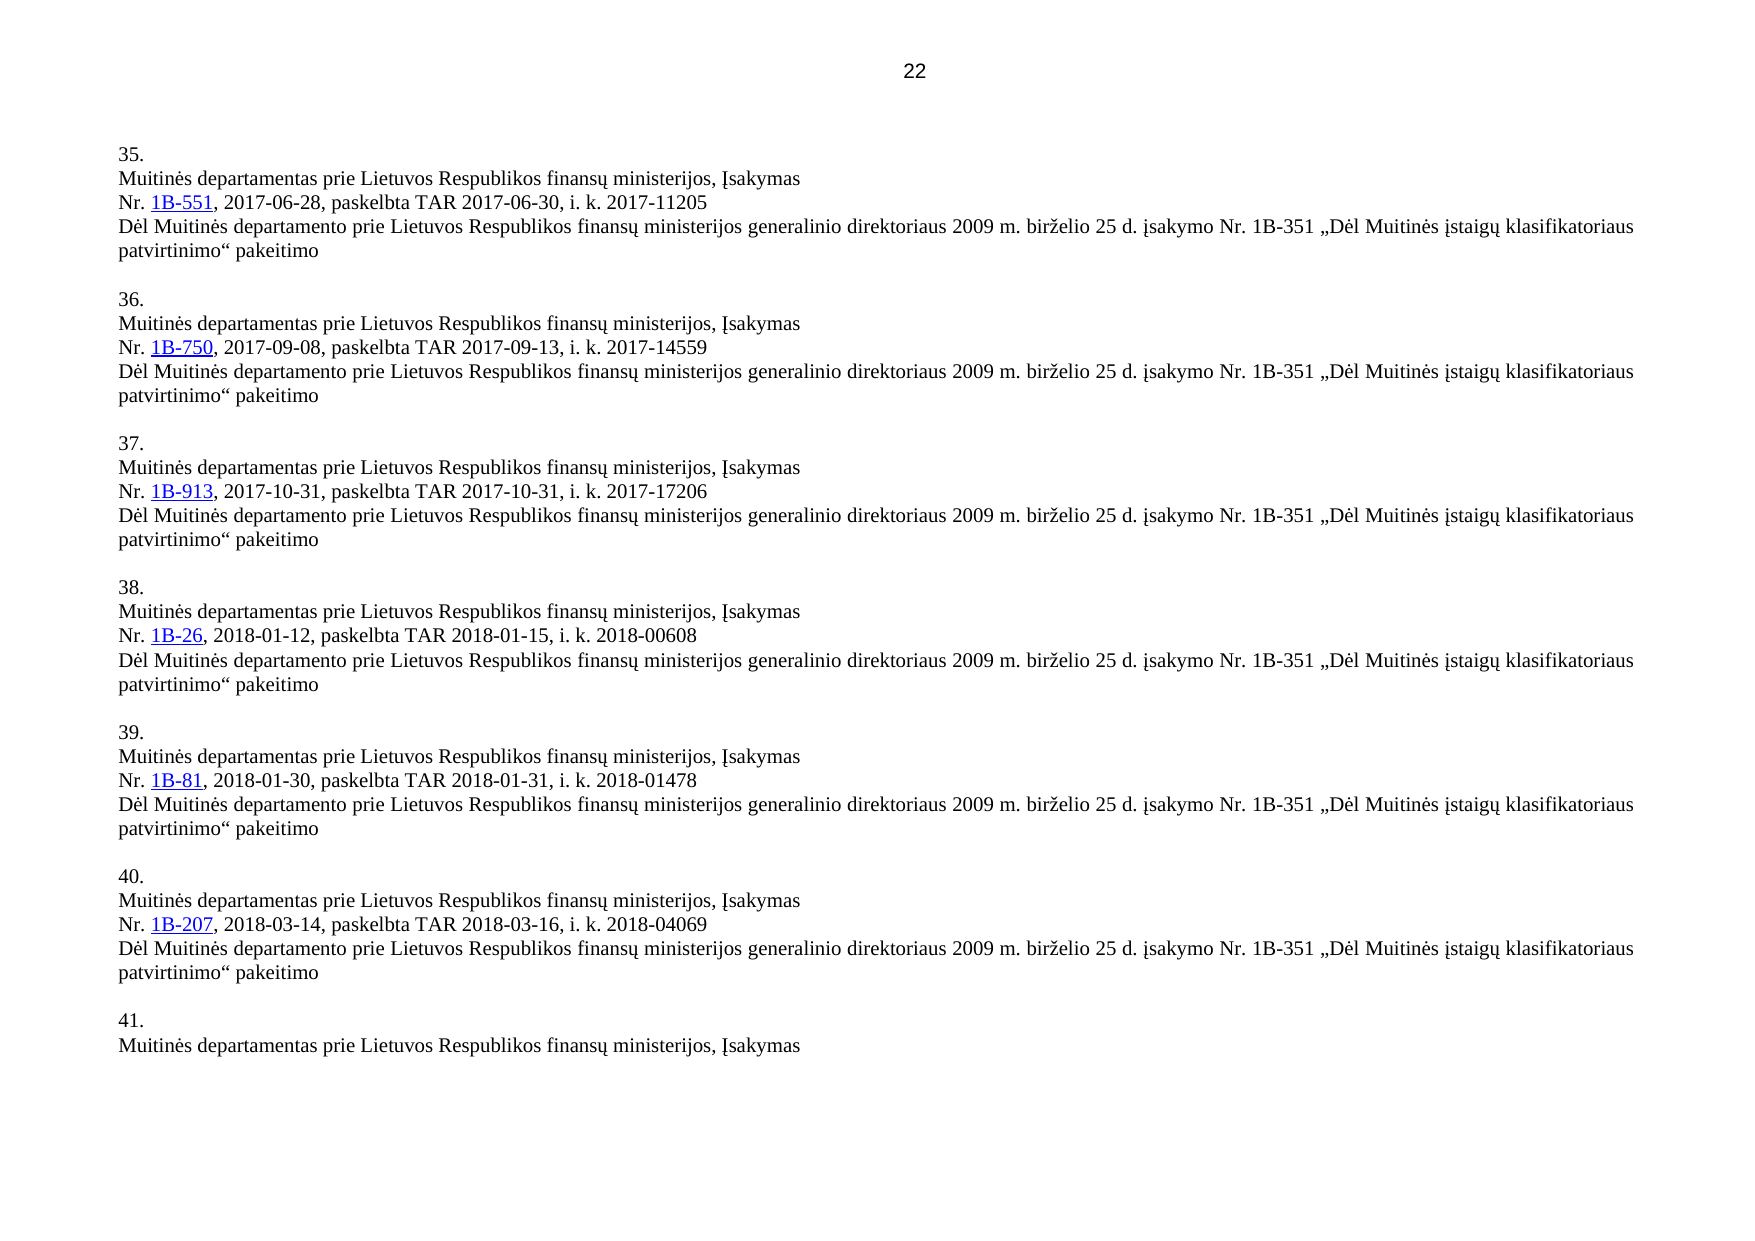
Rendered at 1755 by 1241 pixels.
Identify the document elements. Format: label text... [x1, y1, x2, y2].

text Dėl Muitinės departamento prie Lietuvos Respublikos finansų ministerijos generalinio direktoriaus 2009 m. birželio 25 d. įsakymo Nr. 1B-351 „Dėl Muitinės įstaigų klasifikatoriaus patvirtinimo“ pakeitimo [118, 647, 1636, 696]
text 40. [118, 864, 1636, 888]
text Muitinės departamentas prie Lietuvos Respublikos finansų ministerijos, Įsakymas [118, 166, 1636, 190]
text Dėl Muitinės departamento prie Lietuvos Respublikos finansų ministerijos generalinio direktoriaus 2009 m. birželio 25 d. įsakymo Nr. 1B-351 „Dėl Muitinės įstaigų klasifikatoriaus patvirtinimo“ pakeitimo [118, 359, 1636, 407]
text Nr. 1B-26, 2018-01-12, paskelbta TAR 2018-01-15, i. k. 2018-00608 [118, 623, 1636, 647]
text 35. [118, 142, 1636, 166]
text Dėl Muitinės departamento prie Lietuvos Respublikos finansų ministerijos generalinio direktoriaus 2009 m. birželio 25 d. įsakymo Nr. 1B-351 „Dėl Muitinės įstaigų klasifikatoriaus patvirtinimo“ pakeitimo [118, 936, 1636, 984]
text 37. [118, 431, 1636, 455]
text Nr. 1B-913, 2017-10-31, paskelbta TAR 2017-10-31, i. k. 2017-17206 [118, 479, 1636, 503]
text Muitinės departamentas prie Lietuvos Respublikos finansų ministerijos, Įsakymas [118, 599, 1636, 623]
text Nr. 1B-750, 2017-09-08, paskelbta TAR 2017-09-13, i. k. 2017-14559 [118, 335, 1636, 359]
text 36. [118, 287, 1636, 311]
text Muitinės departamentas prie Lietuvos Respublikos finansų ministerijos, Įsakymas [118, 311, 1636, 335]
text Nr. 1B-207, 2018-03-14, paskelbta TAR 2018-03-16, i. k. 2018-04069 [118, 912, 1636, 936]
text 38. [118, 575, 1636, 599]
text Dėl Muitinės departamento prie Lietuvos Respublikos finansų ministerijos generalinio direktoriaus 2009 m. birželio 25 d. įsakymo Nr. 1B-351 „Dėl Muitinės įstaigų klasifikatoriaus patvirtinimo“ pakeitimo [118, 503, 1636, 551]
text 41. [118, 1008, 1636, 1032]
text Nr. 1B-551, 2017-06-28, paskelbta TAR 2017-06-30, i. k. 2017-11205 [118, 190, 1636, 214]
text Muitinės departamentas prie Lietuvos Respublikos finansų ministerijos, Įsakymas [118, 455, 1636, 479]
text 39. [118, 720, 1636, 744]
text Muitinės departamentas prie Lietuvos Respublikos finansų ministerijos, Įsakymas [118, 888, 1636, 912]
text Muitinės departamentas prie Lietuvos Respublikos finansų ministerijos, Įsakymas [118, 744, 1636, 768]
text Muitinės departamentas prie Lietuvos Respublikos finansų ministerijos, Įsakymas [118, 1032, 1636, 1057]
text Dėl Muitinės departamento prie Lietuvos Respublikos finansų ministerijos generalinio direktoriaus 2009 m. birželio 25 d. įsakymo Nr. 1B-351 „Dėl Muitinės įstaigų klasifikatoriaus patvirtinimo“ pakeitimo [118, 792, 1636, 840]
text Nr. 1B-81, 2018-01-30, paskelbta TAR 2018-01-31, i. k. 2018-01478 [118, 768, 1636, 792]
text Dėl Muitinės departamento prie Lietuvos Respublikos finansų ministerijos generalinio direktoriaus 2009 m. birželio 25 d. įsakymo Nr. 1B-351 „Dėl Muitinės įstaigų klasifikatoriaus patvirtinimo“ pakeitimo [118, 214, 1636, 262]
